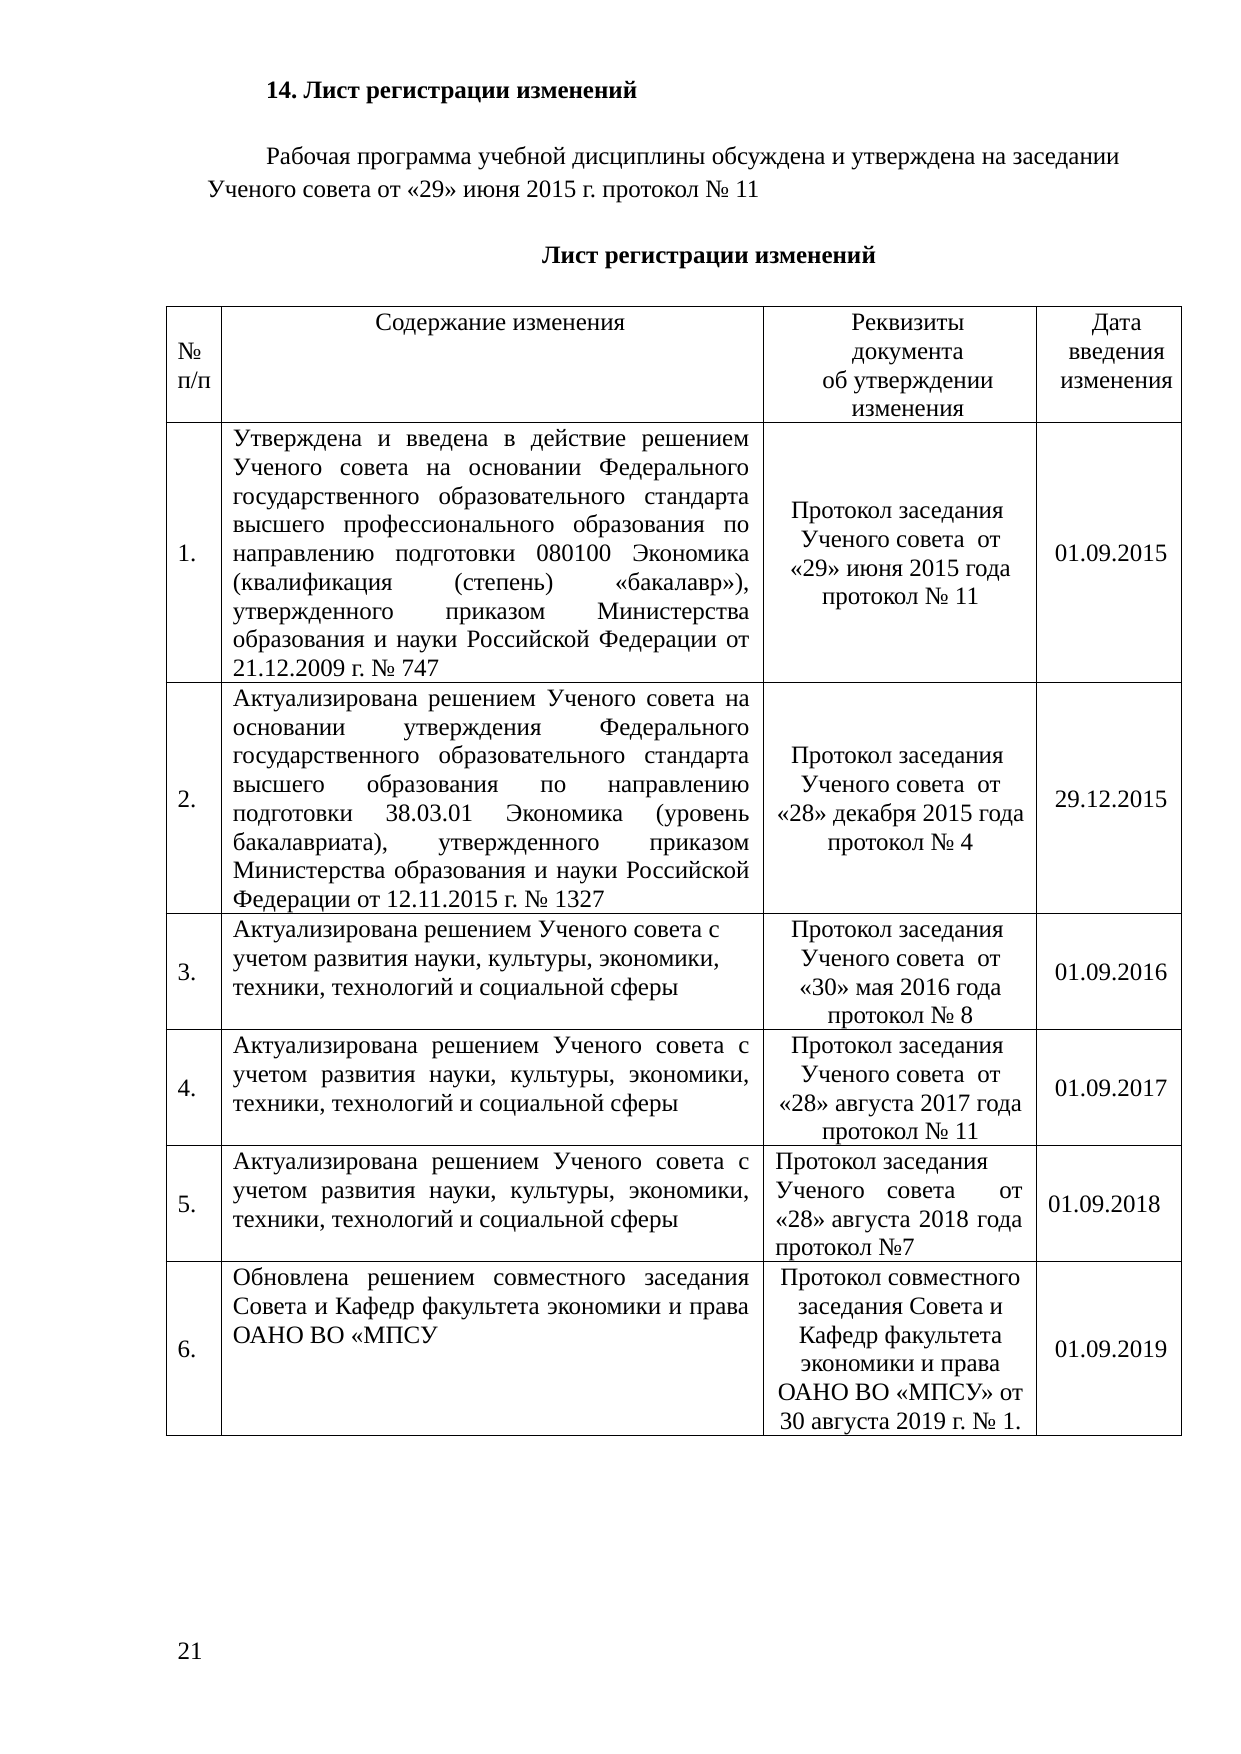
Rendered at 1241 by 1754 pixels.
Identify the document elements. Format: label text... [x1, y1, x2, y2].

table_cell 01.09.2018 [1037, 1146, 1181, 1261]
table_cell Утверждена и введена в действие решением Ученого совета на основании Федерального государственного образовательного стандарта высшего профессионального образования по направлению подготовки 080100 Экономика (квалификация (степень) «бакалавр»), утвержденного приказом Министерства образования и науки Российской Федерации от 21.12.2009 г. № 747 [222, 423, 763, 682]
table_cell Протокол заседания Ученого совета от «28» августа 2017 года протокол № 11 [764, 1030, 1036, 1145]
table_cell [167, 1262, 221, 1435]
table_cell [167, 914, 221, 1029]
table_cell Актуализирована решением Ученого совета с учетом развития науки, культуры, экономики, техники, технологий и социальной сферы [222, 1146, 763, 1261]
table_cell Актуализирована решением Ученого совета с учетом развития науки, культуры, экономики, техники, технологий и социальной сферы [222, 1030, 763, 1145]
table_cell 01.09.2015 [1037, 423, 1181, 682]
table_cell 01.09.2019 [1037, 1262, 1181, 1435]
table_cell [167, 1030, 221, 1145]
table_cell [167, 683, 221, 913]
table_cell Обновлена решением совместного заседания Совета и Кафедр факультета экономики и права ОАНО ВО «МПСУ [222, 1262, 763, 1435]
text Рабочая программа учебной дисциплины обсуждена и утверждена на заседании Ученого совета от «29» июня 2015 г. протокол № 11 [207, 141, 1152, 203]
table_cell 01.09.2016 [1037, 914, 1181, 1029]
table_header Содержание изменения [222, 307, 763, 422]
table_cell Протокол заседания Ученого совета от «29» июня 2015 года протокол № 11 [764, 423, 1036, 682]
table_header Реквизиты документа об утверждении изменения [764, 307, 1036, 422]
table_cell Протокол заседания Ученого совета от «28» августа 2018 года протокол №7 [764, 1146, 1036, 1261]
table_cell 29.12.2015 [1037, 683, 1181, 913]
table_cell Протокол заседания Ученого совета от «30» мая 2016 года протокол № 8 [764, 914, 1036, 1029]
table_cell Актуализирована решением Ученого совета с учетом развития науки, культуры, экономики, техники, технологий и социальной сферы [222, 914, 763, 1029]
table_header Дата введения изменения [1037, 307, 1181, 422]
text 14. Лист регистрации изменений [207, 75, 1152, 104]
table_cell 01.09.2017 [1037, 1030, 1181, 1145]
table_cell Актуализирована решением Ученого совета на основании утверждения Федерального государственного образовательного стандарта высшего образования по направлению подготовки 38.03.01 Экономика (уровень бакалавриата), утвержденного приказом Министерства образования и науки Российской Федерации от 12.11.2015 г. № 1327 [222, 683, 763, 913]
text Лист регистрации изменений [207, 240, 1152, 269]
table_header № п/п [167, 307, 221, 422]
table_cell Протокол заседания Ученого совета от «28» декабря 2015 года протокол № 4 [764, 683, 1036, 913]
table_cell Протокол совместного заседания Совета и Кафедр факультета экономики и права ОАНО ВО «МПСУ» от 30 августа 2019 г. № 1. [764, 1262, 1036, 1435]
table_cell [167, 1146, 221, 1261]
table_cell [167, 423, 221, 682]
